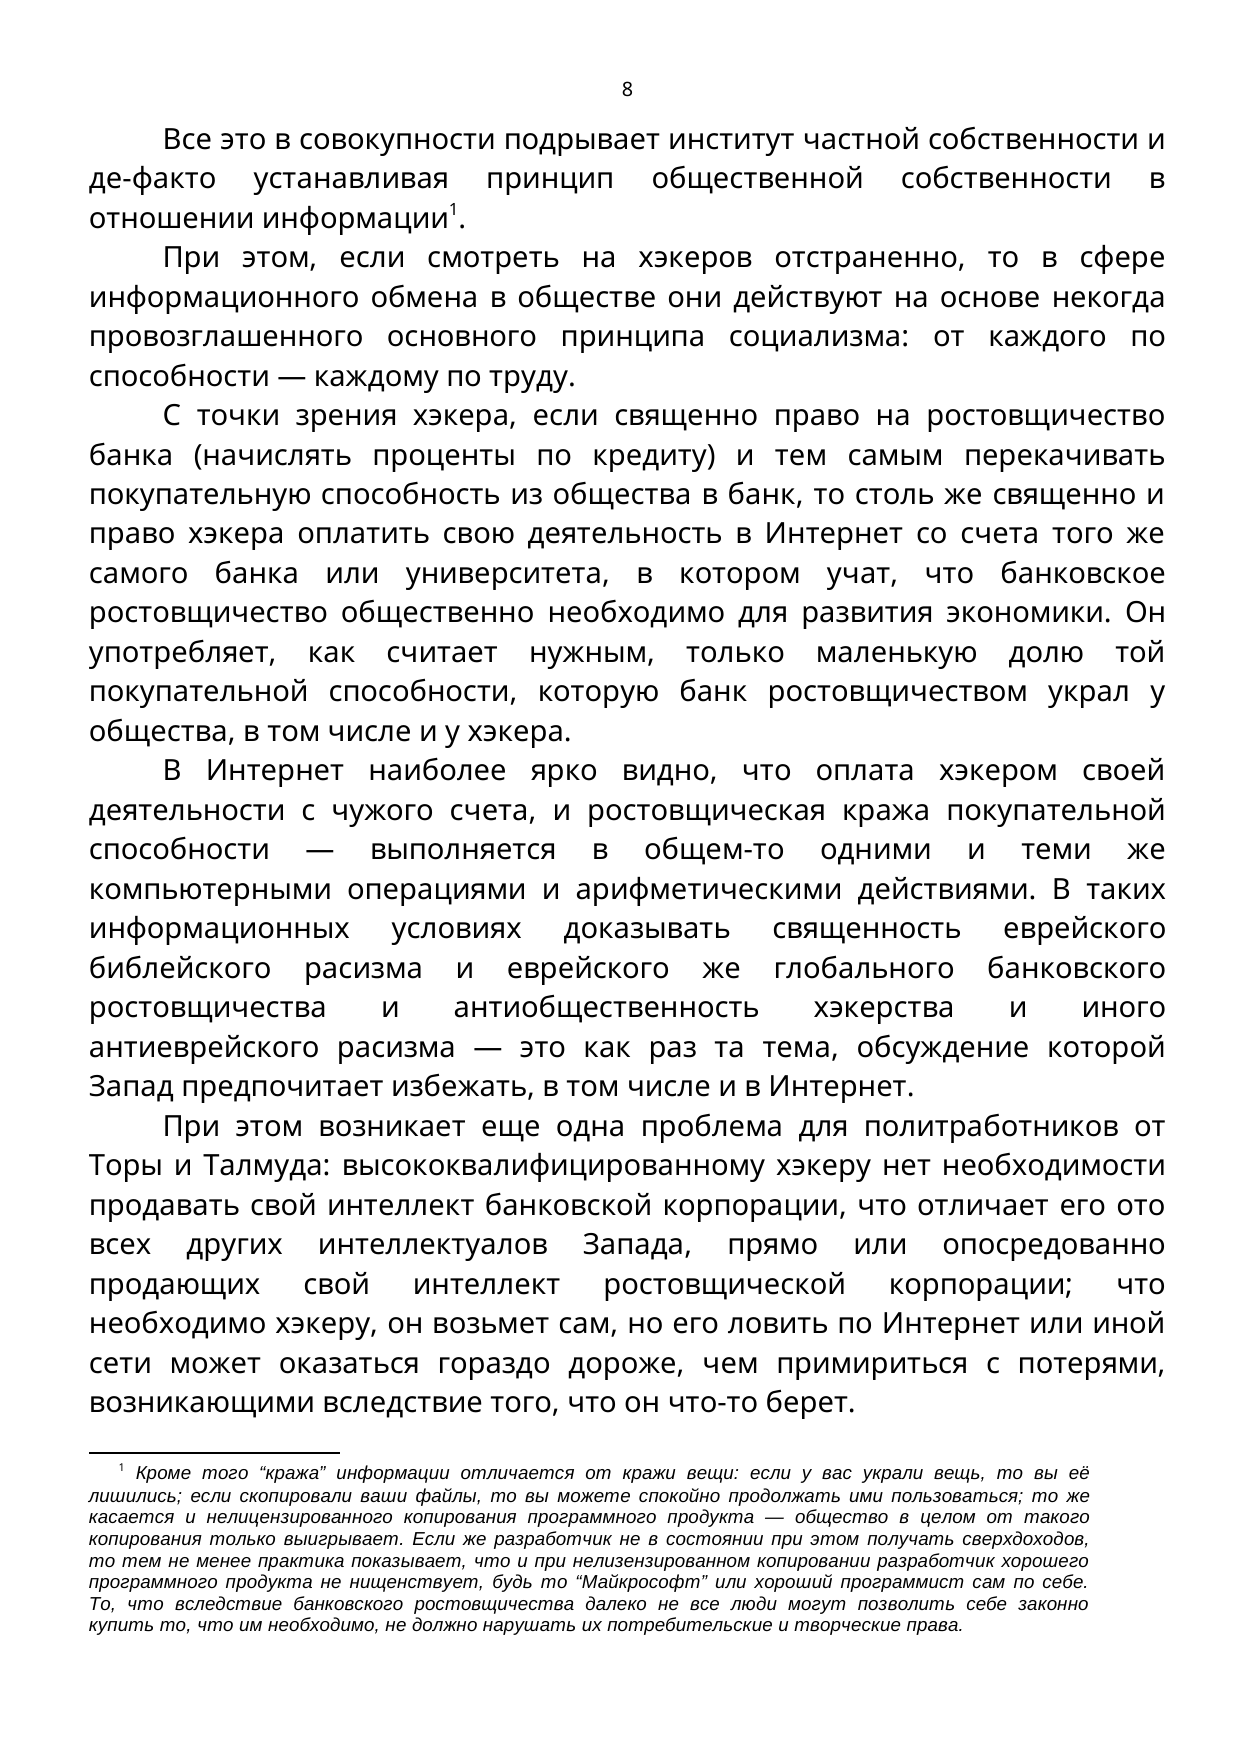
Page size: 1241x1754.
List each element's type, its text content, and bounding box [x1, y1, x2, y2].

text Кроме того “кража” информации отличается от кражи вещи: если у вас украли вещь, то вы её лишились; если скопировали ваши файлы, то вы можете спокойно продолжать ими пользоваться; то же касается и нелицензированного копирования программного продукта — общество в целом от такого копирования только выигрывает. Если же разработчик не в состоянии при этом получать сверхдоходов, то тем не менее практика показывает, что и при нелизензированном копировании разработчик хорошего программного продукта не нищенствует, будь то “Майкрософт” или хороший программист сам по себе. То, что вследствие банковского ростовщичества далеко не все люди могут позволить себе законно купить то, что им необходимо, не должно нарушать их потребительские и творческие права. [89, 1459, 1092, 1636]
text При этом возникает еще одна проблема для политработников от Торы и Талмуда: высококвалифицированному хэкеру нет необходимости продавать свой интеллект банковской корпорации, что отличает его ото всех других интеллектуалов Запада, прямо или опосредованно продающих свой интеллект ростовщической корпорации; что необходимо хэкеру, он возьмет сам, но его ловить по Интернет или иной сети может оказаться гораздо дороже, чем примириться с потерями, возникающими вследствие того, что он что-то берет. [89, 1105, 1166, 1421]
text При этом, если смотреть на хэкеров отстраненно, то в сфере информационного обмена в обществе они действуют на основе некогда провозглашенного основного принципа социализма: от каждого по способности — каждому по труду. [89, 237, 1166, 394]
text В Интернет наиболее ярко видно, что оплата хэкером своей деятельности с чужого счета, и ростовщическая кража покупательной способности — выполняется в общем-то одними и теми же компьютерными операциями и арифметическими действиями. В таких информационных условиях доказывать священность еврейского библейского расизма и еврейского же глобального банковского ростовщичества и антиобщественность хэкерства и иного антиеврейского расизма — это как раз та тема, обсуждение которой Запад предпочитает избежать, в том числе и в Интернет. [89, 750, 1166, 1105]
text С точки зрения хэкера, если священно право на ростовщичество банка (начислять проценты по кредиту) и тем самым перекачивать покупательную способность из общества в банк, то столь же священно и право хэкера оплатить свою деятельность в Интернет со счета того же самого банка или университета, в котором учат, что банковское ростовщичество общественно необходимо для развития экономики. Он употребляет, как считает нужным, только маленькую долю той покупательной способности, которую банк ростовщичеством украл у общества, в том числе и у хэкера. [89, 394, 1166, 750]
text Все это в совокупности подрывает институт частной собственности и де-факто устанавливая принцип общественной собственности в отношении информации. [89, 118, 1166, 237]
